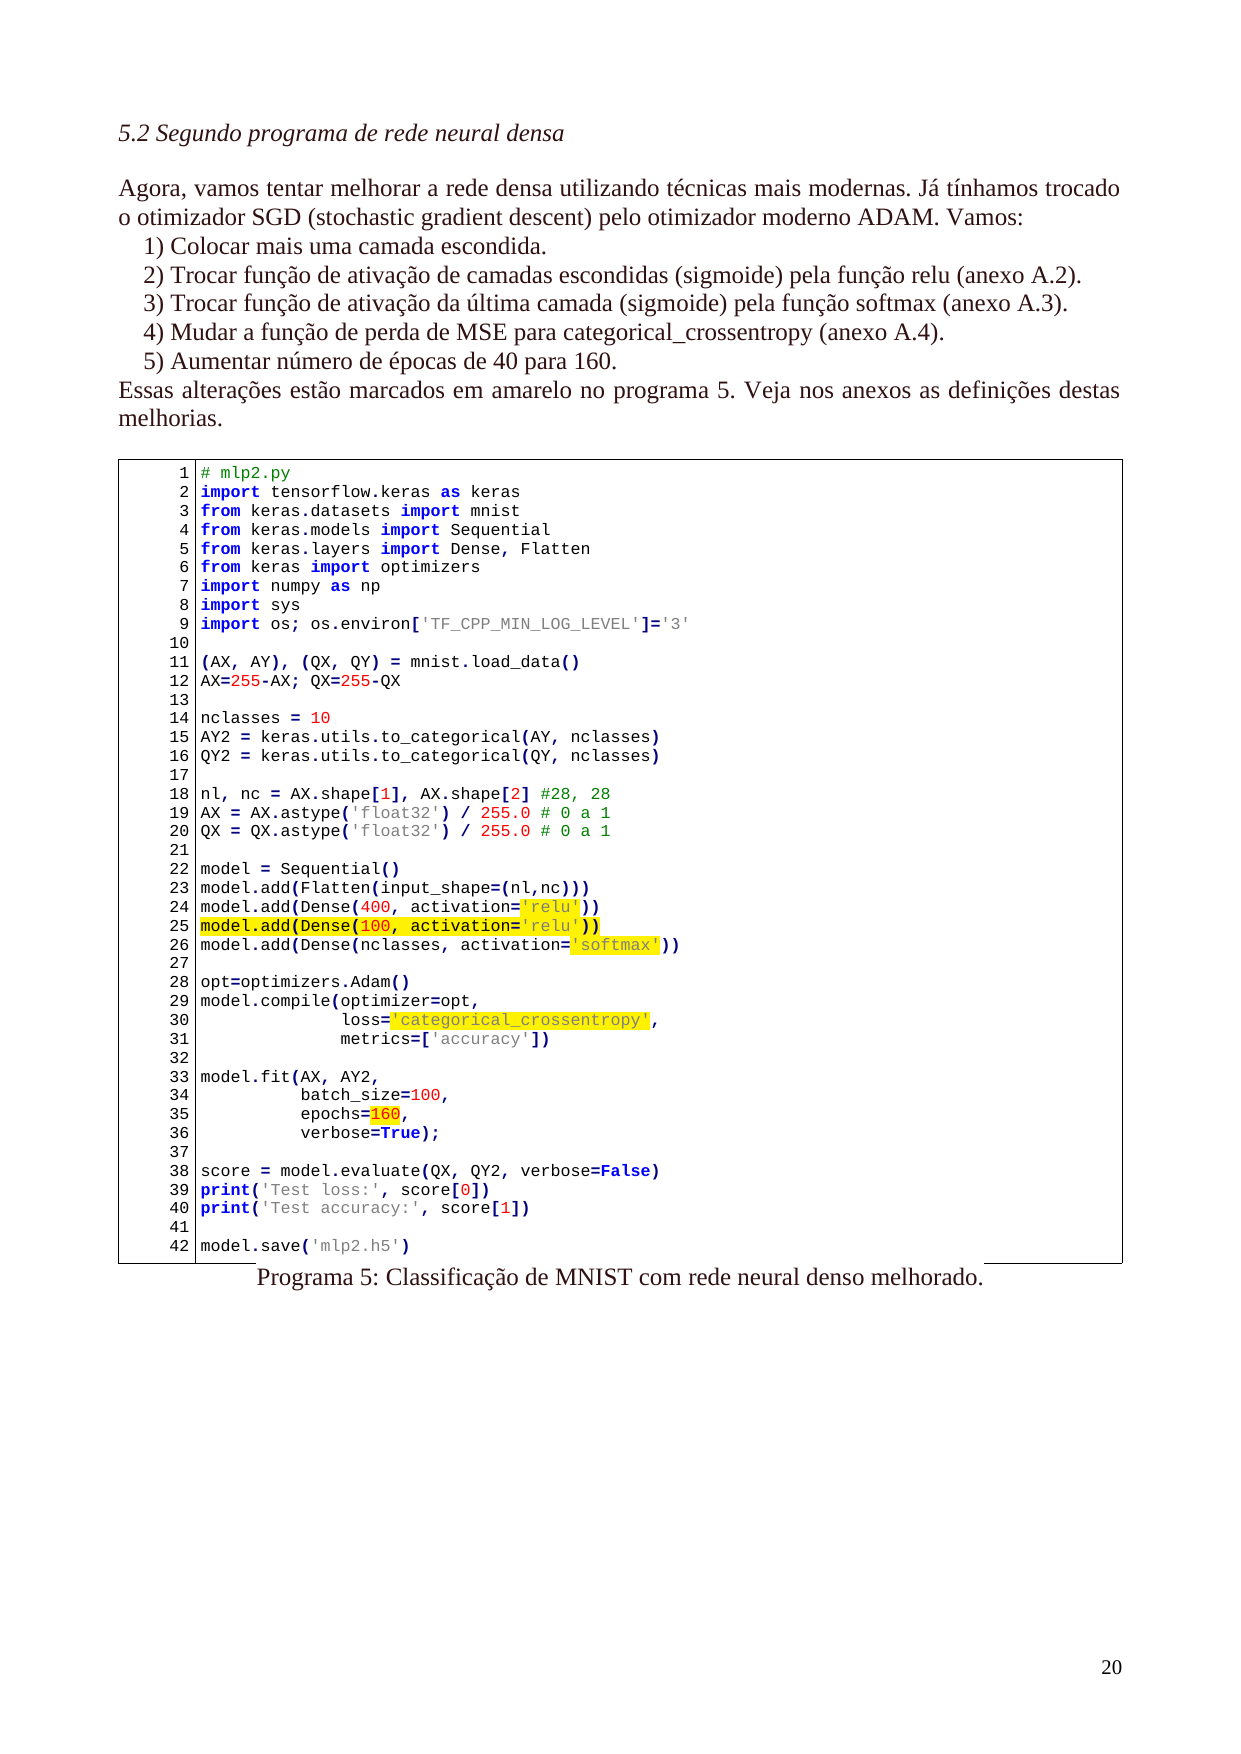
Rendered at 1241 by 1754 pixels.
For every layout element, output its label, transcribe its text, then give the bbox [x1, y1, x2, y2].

table_header 1 2 3 4 5 6 7 8 9 10 11 12 13 14 15 16 17 18 19 20 21 22 23 24 25 26 27 28 29 30 31 32 33 34 35 36 37 38 39 40 41 42 [119, 460, 195, 1262]
text 2) Trocar função de ativação de camadas escondidas (sigmoide) pela função relu (anexo A.2). [118, 260, 1122, 288]
text 4) Mudar a função de perda de MSE para categorical_crossentropy (anexo A.4). [118, 317, 1122, 346]
text Agora, vamos tentar melhorar a rede densa utilizando técnicas mais modernas. Já tínhamos trocado o otimizador SGD (stochastic gradient descent) pelo otimizador moderno ADAM. Vamos: [118, 173, 1122, 231]
table_header # mlp2.py import tensorflow.keras as keras from keras.datasets import mnist from keras.models import Sequential from keras.layers import Dense, Flatten from keras import optimizers import numpy as np import sys import os; os.environ['TF_CPP_MIN_LOG_LEVEL']='3' (AX, AY), (QX, QY) = mnist.load_data() AX=255-AX; QX=255-QX nclasses = 10 AY2 = keras.utils.to_categorical(AY, nclasses) QY2 = keras.utils.to_categorical(QY, nclasses) nl, nc = AX.shape[1], AX.shape[2] #28, 28 AX = AX.astype('float32') / 255.0 # 0 a 1 QX = QX.astype('float32') / 255.0 # 0 a 1 model = Sequential() model.add(Flatten(input_shape=(nl,nc))) model.add(Dense(400, activation='relu')) model.add(Dense(100, activation='relu')) model.add(Dense(nclasses, activation='softmax')) opt=optimizers.Adam() model.compile(optimizer=opt, loss='categorical_crossentropy', metrics=['accuracy']) model.fit(AX, AY2, batch_size=100, epochs=160, verbose=True); score = model.evaluate(QX, QY2, verbose=False) print('Test loss:', score[0]) print('Test accuracy:', score[1]) model.save('mlp2.h5') [196, 460, 1122, 1262]
text 5.2 Segundo programa de rede neural densa [118, 118, 1122, 147]
text 5) Aumentar número de épocas de 40 para 160. [118, 346, 1122, 375]
text 1) Colocar mais uma camada escondida. [118, 231, 1122, 260]
text Programa 5: Classificação de MNIST com rede neural denso melhorado. [118, 1264, 1122, 1291]
text 3) Trocar função de ativação da última camada (sigmoide) pela função softmax (anexo A.3). [118, 288, 1122, 317]
text Essas alterações estão marcados em amarelo no programa 5. Veja nos anexos as definições destas melhorias. [118, 375, 1122, 432]
